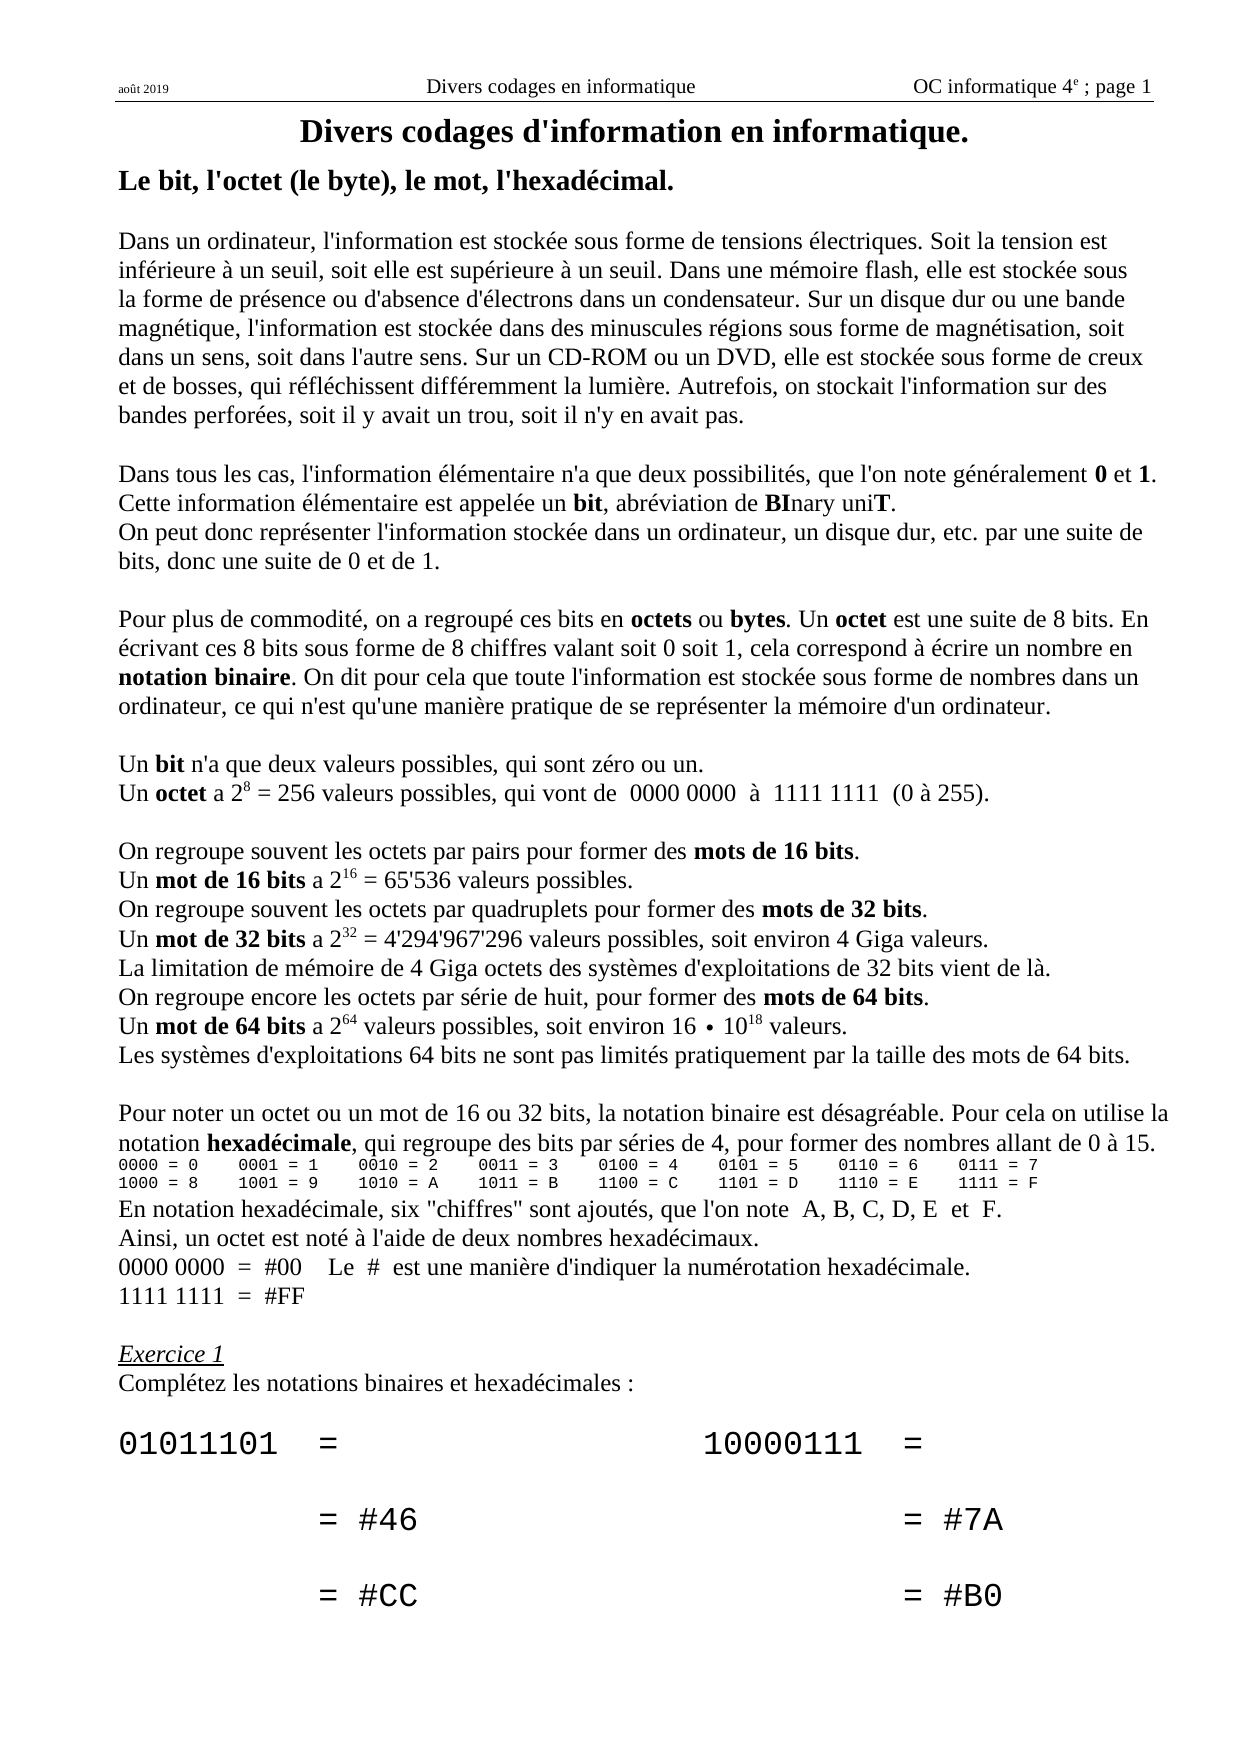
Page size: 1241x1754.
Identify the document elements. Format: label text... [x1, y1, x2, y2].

text Complétez les notations binaires et hexadécimales : [118, 1368, 1152, 1397]
text Ainsi, un octet est noté à l'aide de deux nombres hexadécimaux. [118, 1223, 1152, 1252]
text = #CC =11001100 = #B0 =10110000 [118, 1578, 1152, 1616]
text Pour noter un octet ou un mot de 16 ou 32 bits, la notation binaire est désagréable. Pour cela on utilise la notation hexadécimale, qui regroupe des bits par séries de 4, pour former des nombres allant de 0 à 15. [118, 1098, 1174, 1156]
text Divers codages d'information en informatique. [118, 111, 1152, 149]
text Un mot de 16 bits a 216 = 65'536 valeurs possibles. [118, 865, 1152, 894]
text Cette information élémentaire est appelée un bit, abréviation de BInary uniT. [118, 487, 1152, 517]
text On regroupe souvent les octets par pairs pour former des mots de 16 bits. [118, 836, 1152, 865]
text En notation hexadécimale, six "chiffres" sont ajoutés, que l'on note A, B, C, D, E et F. [118, 1193, 1152, 1223]
text 01011101 = #5D 10000111 = #87 [118, 1426, 1152, 1464]
text Un octet a 28 = 256 valeurs possibles, qui vont de 0000 0000 à 1111 1111 (0 à 255). [118, 778, 1152, 807]
text On peut donc représenter l'information stockée dans un ordinateur, un disque dur, etc. par une suite de bits, donc une suite de 0 et de 1. [118, 517, 1152, 575]
text On regroupe souvent les octets par quadruplets pour former des mots de 32 bits. [118, 894, 1152, 923]
text Le bit, l'octet (le byte), le mot, l'hexadécimal. [118, 163, 1152, 197]
text Exercice 1 [118, 1339, 1152, 1368]
text Un bit n'a que deux valeurs possibles, qui sont zéro ou un. [118, 749, 1152, 778]
text Un mot de 64 bits a 264 valeurs possibles, soit environ 16 ∙ 1018 valeurs. [118, 1011, 1152, 1040]
text 0000 = 0 0001 = 1 0010 = 2 0011 = 3 0100 = 4 0101 = 5 0110 = 6 0111 = 7 [118, 1156, 1152, 1175]
text Dans tous les cas, l'information élémentaire n'a que deux possibilités, que l'on note généralement 0 et 1. [118, 458, 1160, 487]
text Pour plus de commodité, on a regroupé ces bits en octets ou bytes. Un octet est une suite de 8 bits. En écrivant ces 8 bits sous forme de 8 chiffres valant soit 0 soit 1, cela correspond à écrire un nombre en notation binaire. On dit pour cela que toute l'information est stockée sous forme de nombres dans un ordinateur, ce qui n'est qu'une manière pratique de se représenter la mémoire d'un ordinateur. [118, 604, 1152, 720]
text Dans un ordinateur, l'information est stockée sous forme de tensions électriques. Soit la tension est inférieure à un seuil, soit elle est supérieure à un seuil. Dans une mémoire flash, elle est stockée sous la forme de présence ou d'absence d'électrons dans un condensateur. Sur un disque dur ou une bande magnétique, l'information est stockée dans des minuscules régions sous forme de magnétisation, soit dans un sens, soit dans l'autre sens. Sur un CD-ROM ou un DVD, elle est stockée sous forme de creux et de bosses, qui réfléchissent différemment la lumière. Autrefois, on stockait l'information sur des bandes perforées, soit il y avait un trou, soit il n'y en avait pas. [118, 226, 1152, 429]
text 1000 = 8 1001 = 9 1010 = A 1011 = B 1100 = C 1101 = D 1110 = E 1111 = F [118, 1175, 1152, 1193]
text Les systèmes d'exploitations 64 bits ne sont pas limités pratiquement par la taille des mots de 64 bits. [118, 1040, 1152, 1069]
text La limitation de mémoire de 4 Giga octets des systèmes d'exploitations de 32 bits vient de là. [118, 952, 1152, 982]
text = #46 =01000110 = #7A =01111010 [118, 1502, 1152, 1540]
text 1111 1111 = #FF [118, 1281, 1152, 1310]
text Un mot de 32 bits a 232 = 4'294'967'296 valeurs possibles, soit environ 4 Giga valeurs. [118, 923, 1152, 952]
text 0000 0000 = #00 Le # est une manière d'indiquer la numérotation hexadécimale. [118, 1252, 1152, 1281]
text On regroupe encore les octets par série de huit, pour former des mots de 64 bits. [118, 982, 1152, 1011]
